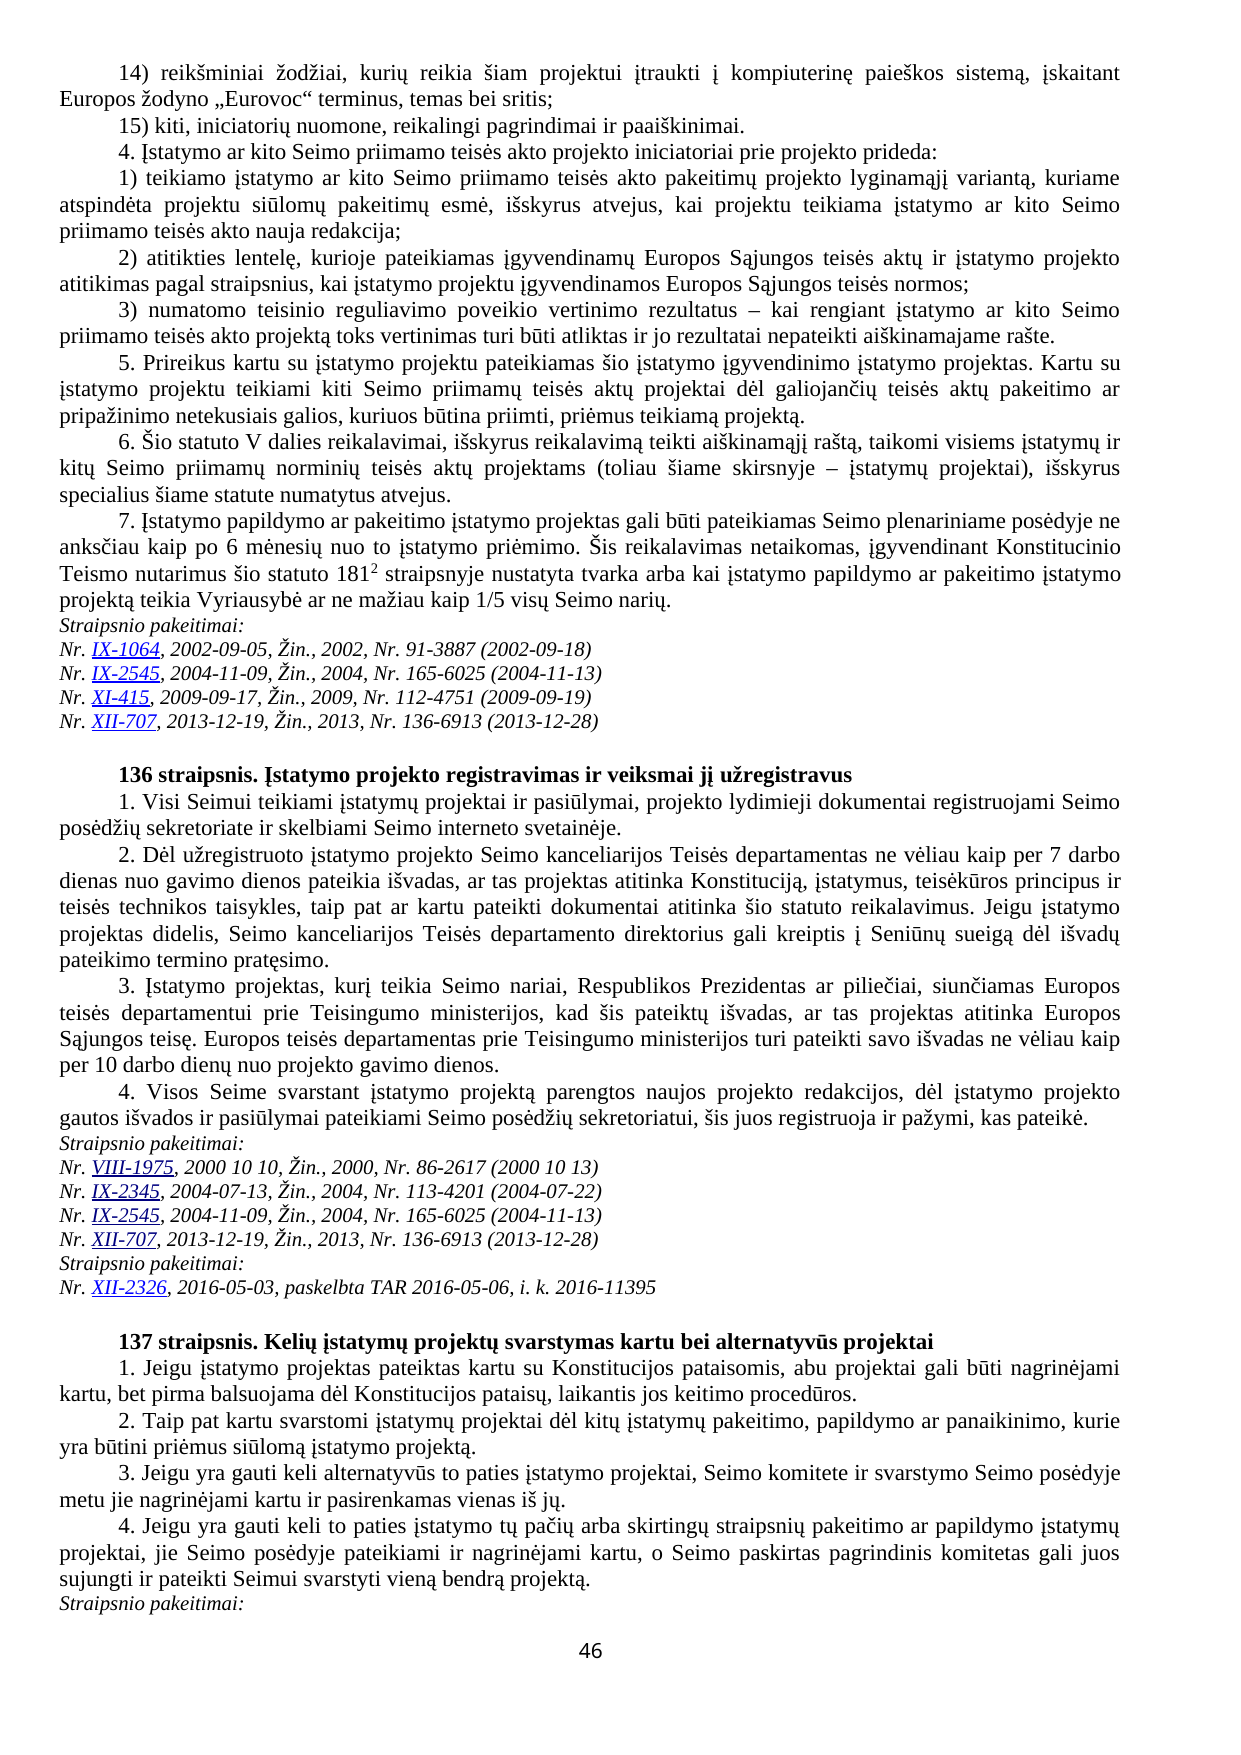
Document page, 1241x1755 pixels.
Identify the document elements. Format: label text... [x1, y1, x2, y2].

text Nr. XII-707, 2013-12-19, Žin., 2013, Nr. 136-6913 (2013-12-28) [59, 709, 1122, 733]
text 6. Šio statuto V dalies reikalavimai, išskyrus reikalavimą teikti aiškinamąjį raštą, taikomi visiems įstatymų ir kitų Seimo priimamų norminių teisės aktų projektams (toliau šiame skirsnyje – įstatymų projektai), išskyrus specialius šiame statute numatytus atvejus. [59, 428, 1122, 507]
text 1. Jeigu įstatymo projektas pateiktas kartu su Konstitucijos pataisomis, abu projektai gali būti nagrinėjami kartu, bet pirma balsuojama dėl Konstitucijos pataisų, laikantis jos keitimo procedūros. [59, 1354, 1122, 1407]
text Nr. IX-1064, 2002-09-05, Žin., 2002, Nr. 91-3887 (2002-09-18) [59, 637, 1122, 661]
text Straipsnio pakeitimai: [59, 1131, 1122, 1154]
text Straipsnio pakeitimai: [59, 1251, 1122, 1275]
text 14) reikšminiai žodžiai, kurių reikia šiam projektui įtraukti į kompiuterinę paieškos sistemą, įskaitant Europos žodyno „Eurovoc“ terminus, temas bei sritis; [59, 59, 1122, 112]
text Nr. IX-2545, 2004-11-09, Žin., 2004, Nr. 165-6025 (2004-11-13) [59, 1203, 1122, 1227]
text Nr. XI-415, 2009-09-17, Žin., 2009, Nr. 112-4751 (2009-09-19) [59, 685, 1122, 709]
text 2. Dėl užregistruoto įstatymo projekto Seimo kanceliarijos Teisės departamentas ne vėliau kaip per 7 darbo dienas nuo gavimo dienos pateikia išvadas, ar tas projektas atitinka Konstituciją, įstatymus, teisėkūros principus ir teisės technikos taisykles, taip pat ar kartu pateikti dokumentai atitinka šio statuto reikalavimus. Jeigu įstatymo projektas didelis, Seimo kanceliarijos Teisės departamento direktorius gali kreiptis į Seniūnų sueigą dėl išvadų pateikimo termino pratęsimo. [59, 841, 1122, 972]
text Nr. IX-2545, 2004-11-09, Žin., 2004, Nr. 165-6025 (2004-11-13) [59, 661, 1122, 685]
text 3. Jeigu yra gauti keli alternatyvūs to paties įstatymo projektai, Seimo komitete ir svarstymo Seimo posėdyje metu jie nagrinėjami kartu ir pasirenkamas vienas iš jų. [59, 1459, 1122, 1512]
text Straipsnio pakeitimai: [59, 612, 1122, 637]
text 2) atitikties lentelę, kurioje pateikiamas įgyvendinamų Europos Sąjungos teisės aktų ir įstatymo projekto atitikimas pagal straipsnius, kai įstatymo projektu įgyvendinamos Europos Sąjungos teisės normos; [59, 243, 1122, 296]
text 2. Taip pat kartu svarstomi įstatymų projektai dėl kitų įstatymų pakeitimo, papildymo ar panaikinimo, kurie yra būtini priėmus siūlomą įstatymo projektą. [59, 1407, 1122, 1459]
text 137 straipsnis. Kelių įstatymų projektų svarstymas kartu bei alternatyvūs projektai [118, 1328, 1122, 1354]
text Straipsnio pakeitimai: [59, 1591, 1122, 1615]
text 1. Visi Seimui teikiami įstatymų projektai ir pasiūlymai, projekto lydimieji dokumentai registruojami Seimo posėdžių sekretoriate ir skelbiami Seimo interneto svetainėje. [59, 788, 1122, 841]
text 4. Įstatymo ar kito Seimo priimamo teisės akto projekto iniciatoriai prie projekto prideda: [59, 138, 1122, 164]
text 7. Įstatymo papildymo ar pakeitimo įstatymo projektas gali būti pateikiamas Seimo plenariniame posėdyje ne anksčiau kaip po 6 mėnesių nuo to įstatymo priėmimo. Šis reikalavimas netaikomas, įgyvendinant Konstitucinio Teismo nutarimus šio statuto 1812 straipsnyje nustatyta tvarka arba kai įstatymo papildymo ar pakeitimo įstatymo projektą teikia Vyriausybė ar ne mažiau kaip 1/5 visų Seimo narių. [59, 507, 1122, 612]
text 1) teikiamo įstatymo ar kito Seimo priimamo teisės akto pakeitimų projekto lyginamąjį variantą, kuriame atspindėta projektu siūlomų pakeitimų esmė, išskyrus atvejus, kai projektu teikiama įstatymo ar kito Seimo priimamo teisės akto nauja redakcija; [59, 164, 1122, 243]
text 15) kiti, iniciatorių nuomone, reikalingi pagrindimai ir paaiškinimai. [59, 112, 1122, 138]
text 136 straipsnis. Įstatymo projekto registravimas ir veiksmai jį užregistravus [59, 762, 1122, 788]
text 5. Prireikus kartu su įstatymo projektu pateikiamas šio įstatymo įgyvendinimo įstatymo projektas. Kartu su įstatymo projektu teikiami kiti Seimo priimamų teisės aktų projektai dėl galiojančių teisės aktų pakeitimo ar pripažinimo netekusiais galios, kuriuos būtina priimti, priėmus teikiamą projektą. [59, 349, 1122, 428]
text Nr. XII-2326, 2016-05-03, paskelbta TAR 2016-05-06, i. k. 2016-11395 [59, 1275, 1122, 1299]
text 3. Įstatymo projektas, kurį teikia Seimo nariai, Respublikos Prezidentas ar piliečiai, siunčiamas Europos teisės departamentui prie Teisingumo ministerijos, kad šis pateiktų išvadas, ar tas projektas atitinka Europos Sąjungos teisę. Europos teisės departamentas prie Teisingumo ministerijos turi pateikti savo išvadas ne vėliau kaip per 10 darbo dienų nuo projekto gavimo dienos. [59, 972, 1122, 1078]
text 4. Visos Seime svarstant įstatymo projektą parengtos naujos projekto redakcijos, dėl įstatymo projekto gautos išvados ir pasiūlymai pateikiami Seimo posėdžių sekretoriatui, šis juos registruoja ir pažymi, kas pateikė. [59, 1078, 1122, 1131]
text 4. Jeigu yra gauti keli to paties įstatymo tų pačių arba skirtingų straipsnių pakeitimo ar papildymo įstatymų projektai, jie Seimo posėdyje pateikiami ir nagrinėjami kartu, o Seimo paskirtas pagrindinis komitetas gali juos sujungti ir pateikti Seimui svarstyti vieną bendrą projektą. [59, 1512, 1122, 1591]
text Nr. IX-2345, 2004-07-13, Žin., 2004, Nr. 113-4201 (2004-07-22) [59, 1179, 1122, 1203]
text Nr. VIII-1975, 2000 10 10, Žin., 2000, Nr. 86-2617 (2000 10 13) [59, 1154, 1122, 1179]
text Nr. XII-707, 2013-12-19, Žin., 2013, Nr. 136-6913 (2013-12-28) [59, 1227, 1122, 1251]
text 3) numatomo teisinio reguliavimo poveikio vertinimo rezultatus – kai rengiant įstatymo ar kito Seimo priimamo teisės akto projektą toks vertinimas turi būti atliktas ir jo rezultatai nepateikti aiškinamajame rašte. [59, 296, 1122, 349]
